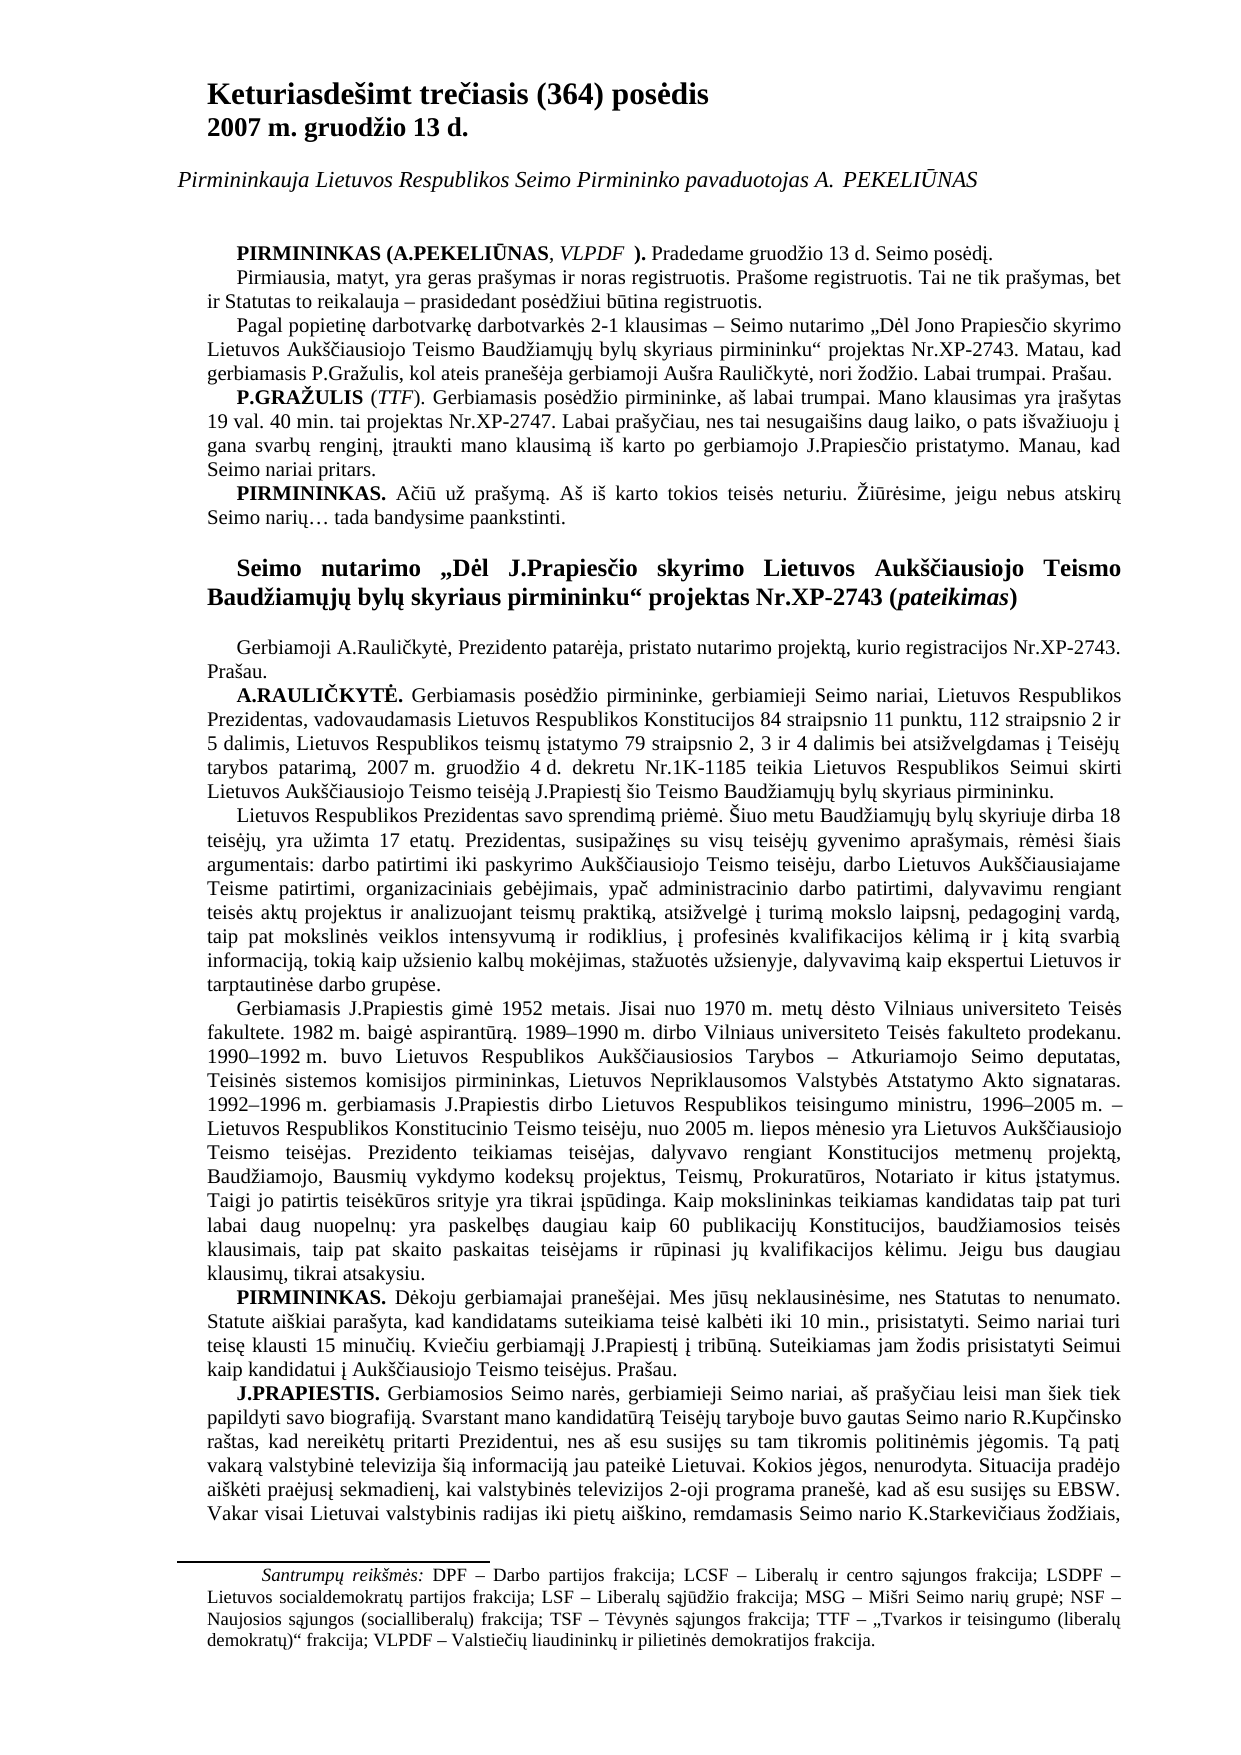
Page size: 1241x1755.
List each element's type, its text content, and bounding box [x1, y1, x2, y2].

text P.GRAŽULIS (TTF). Gerbiamasis posėdžio pirmininke, aš labai trumpai. Mano klausimas yra įrašytas 19 val. 40 min. tai projektas Nr.XP-2747. Labai prašyčiau, nes tai nesugaišins daug laiko, o pats išvažiuoju į gana svarbų renginį, įtraukti mano klausimą iš karto po gerbiamojo J.Prapiesčio pristatymo. Manau, kad Seimo nariai pritars. [207, 385, 1122, 481]
text Santrumpų reikšmės: DPF – Darbo partijos frakcija; LCSF – Liberalų ir centro sąjungos frakcija; LSDPF – Lietuvos socialdemokratų partijos frakcija; LSF – Liberalų sąjūdžio frakcija; MSG – Mišri Seimo narių grupė; NSF – Naujosios sąjungos (socialliberalų) frakcija; TSF – Tėvynės sąjungos frakcija; TTF – „Tvarkos ir teisingumo (liberalų demokratų)“ frakcija; VLPDF – Valstiečių liaudininkų ir pilietinės demokratijos frakcija. [207, 1562, 1122, 1651]
text Pirmiausia, matyt, yra geras prašymas ir noras registruotis. Prašome registruotis. Tai ne tik prašymas, bet ir Statutas to reikalauja – prasidedant posėdžiui būtina registruotis. [207, 265, 1122, 313]
text PIRMININKAS. Dėkoju gerbiamajai pranešėjai. Mes jūsų neklausinėsime, nes Statutas to nenumato. Statute aiškiai parašyta, kad kandidatams suteikiama teisė kalbėti iki 10 min., prisistatyti. Seimo nariai turi teisę klausti 15 minučių. Kviečiu gerbiamąjį J.Prapiestį į tribūną. Suteikiamas jam žodis prisistatyti Seimui kaip kandidatui į Aukščiausiojo Teismo teisėjus. Prašau. [207, 1285, 1122, 1381]
text Seimo nutarimo „Dėl J.Prapiesčio skyrimo Lietuvos Aukščiausiojo Teismo Baudžiamųjų bylų skyriaus pirmininku“ projektas Nr.XP-2743 (pateikimas) [207, 553, 1122, 611]
text Gerbiamasis J.Prapiestis gimė 1952 metais. Jisai nuo 1970 m. metų dėsto Vilniaus universiteto Teisės fakultete. 1982 m. baigė aspirantūrą. 1989–1990 m. dirbo Vilniaus universiteto Teisės fakulteto prodekanu. 1990–1992 m. buvo Lietuvos Respublikos Aukščiausiosios Tarybos – Atkuriamojo Seimo deputatas, Teisinės sistemos komisijos pirmininkas, Lietuvos Nepriklausomos Valstybės Atstatymo Akto signataras. 1992–1996 m. gerbiamasis J.Prapiestis dirbo Lietuvos Respublikos teisingumo ministru, 1996–2005 m. – Lietuvos Respublikos Konstitucinio Teismo teisėju, nuo 2005 m. liepos mėnesio yra Lietuvos Aukščiausiojo Teismo teisėjas. Prezidento teikiamas teisėjas, dalyvavo rengiant Konstitucijos metmenų projektą, Baudžiamojo, Bausmių vykdymo kodeksų projektus, Teismų, Prokuratūros, Notariato ir kitus įstatymus. Taigi jo patirtis teisėkūros srityje yra tikrai įspūdinga. Kaip mokslininkas teikiamas kandidatas taip pat turi labai daug nuopelnų: yra paskelbęs daugiau kaip 60 publikacijų Konstitucijos, baudžiamosios teisės klausimais, taip pat skaito paskaitas teisėjams ir rūpinasi jų kvalifikacijos kėlimu. Jeigu bus daugiau klausimų, tikrai atsakysiu. [207, 996, 1122, 1285]
text J.PRAPIESTIS. Gerbiamosios Seimo narės, gerbiamieji Seimo nariai, aš prašyčiau leisi man šiek tiek papildyti savo biografiją. Svarstant mano kandidatūrą Teisėjų taryboje buvo gautas Seimo nario R.Kupčinsko raštas, kad nereikėtų pritarti Prezidentui, nes aš esu susijęs su tam tikromis politinėmis jėgomis. Tą patį vakarą valstybinė televizija šią informaciją jau pateikė Lietuvai. Kokios jėgos, nenurodyta. Situacija pradėjo aiškėti praėjusį sekmadienį, kai valstybinės televizijos 2-oji programa pranešė, kad aš esu susijęs su EBSW. Vakar visai Lietuvai valstybinis radijas iki pietų aiškino, remdamasis Seimo nario K.Starkevičiaus žodžiais, [207, 1381, 1122, 1525]
text Keturiasdešimt trečiasis (364) posėdis 2007 m. gruodžio 13 d. [207, 75, 1122, 142]
text Lietuvos Respublikos Prezidentas savo sprendimą priėmė. Šiuo metu Baudžiamųjų bylų skyriuje dirba 18 teisėjų, yra užimta 17 etatų. Prezidentas, susipažinęs su visų teisėjų gyvenimo aprašymais, rėmėsi šiais argumentais: darbo patirtimi iki paskyrimo Aukščiausiojo Teismo teisėju, darbo Lietuvos Aukščiausiajame Teisme patirtimi, organizaciniais gebėjimais, ypač administracinio darbo patirtimi, dalyvavimu rengiant teisės aktų projektus ir analizuojant teismų praktiką, atsižvelgė į turimą mokslo laipsnį, pedagoginį vardą, taip pat mokslinės veiklos intensyvumą ir rodiklius, į profesinės kvalifikacijos kėlimą ir į kitą svarbią informaciją, tokią kaip užsienio kalbų mokėjimas, stažuotės užsienyje, dalyvavimą kaip ekspertui Lietuvos ir tarptautinėse darbo grupėse. [207, 803, 1122, 996]
text Pirmininkauja Lietuvos Respublikos Seimo Pirmininko pavaduotojas A. PEKELIŪNAS [177, 166, 1122, 192]
text Pagal popietinę darbotvarkę darbotvarkės 2-1 klausimas – Seimo nutarimo „Dėl Jono Prapiesčio skyrimo Lietuvos Aukščiausiojo Teismo Baudžiamųjų bylų skyriaus pirmininku“ projektas Nr.XP-2743. Matau, kad gerbiamasis P.Gražulis, kol ateis pranešėja gerbiamoji Aušra Rauličkytė, nori žodžio. Labai trumpai. Prašau. [207, 313, 1122, 385]
text PIRMININKAS (A.PEKELIŪNAS, VLPDF). Pradedame gruodžio 13 d. Seimo posėdį. [207, 241, 1122, 265]
text A.RAULIČKYTĖ. Gerbiamasis posėdžio pirmininke, gerbiamieji Seimo nariai, Lietuvos Respublikos Prezidentas, vadovaudamasis Lietuvos Respublikos Konstitucijos 84 straipsnio 11 punktu, 112 straipsnio 2 ir 5 dalimis, Lietuvos Respublikos teismų įstatymo 79 straipsnio 2, 3 ir 4 dalimis bei atsižvelgdamas į Teisėjų tarybos patarimą, 2007 m. gruodžio 4 d. dekretu Nr.1K-1185 teikia Lietuvos Respublikos Seimui skirti Lietuvos Aukščiausiojo Teismo teisėją J.Prapiestį šio Teismo Baudžiamųjų bylų skyriaus pirmininku. [207, 683, 1122, 803]
text Gerbiamoji A.Rauličkytė, Prezidento patarėja, pristato nutarimo projektą, kurio registracijos Nr.XP-2743. Prašau. [207, 635, 1122, 683]
text PIRMININKAS. Ačiū už prašymą. Aš iš karto tokios teisės neturiu. Žiūrėsime, jeigu nebus atskirų Seimo narių… tada bandysime paankstinti. [207, 481, 1122, 529]
